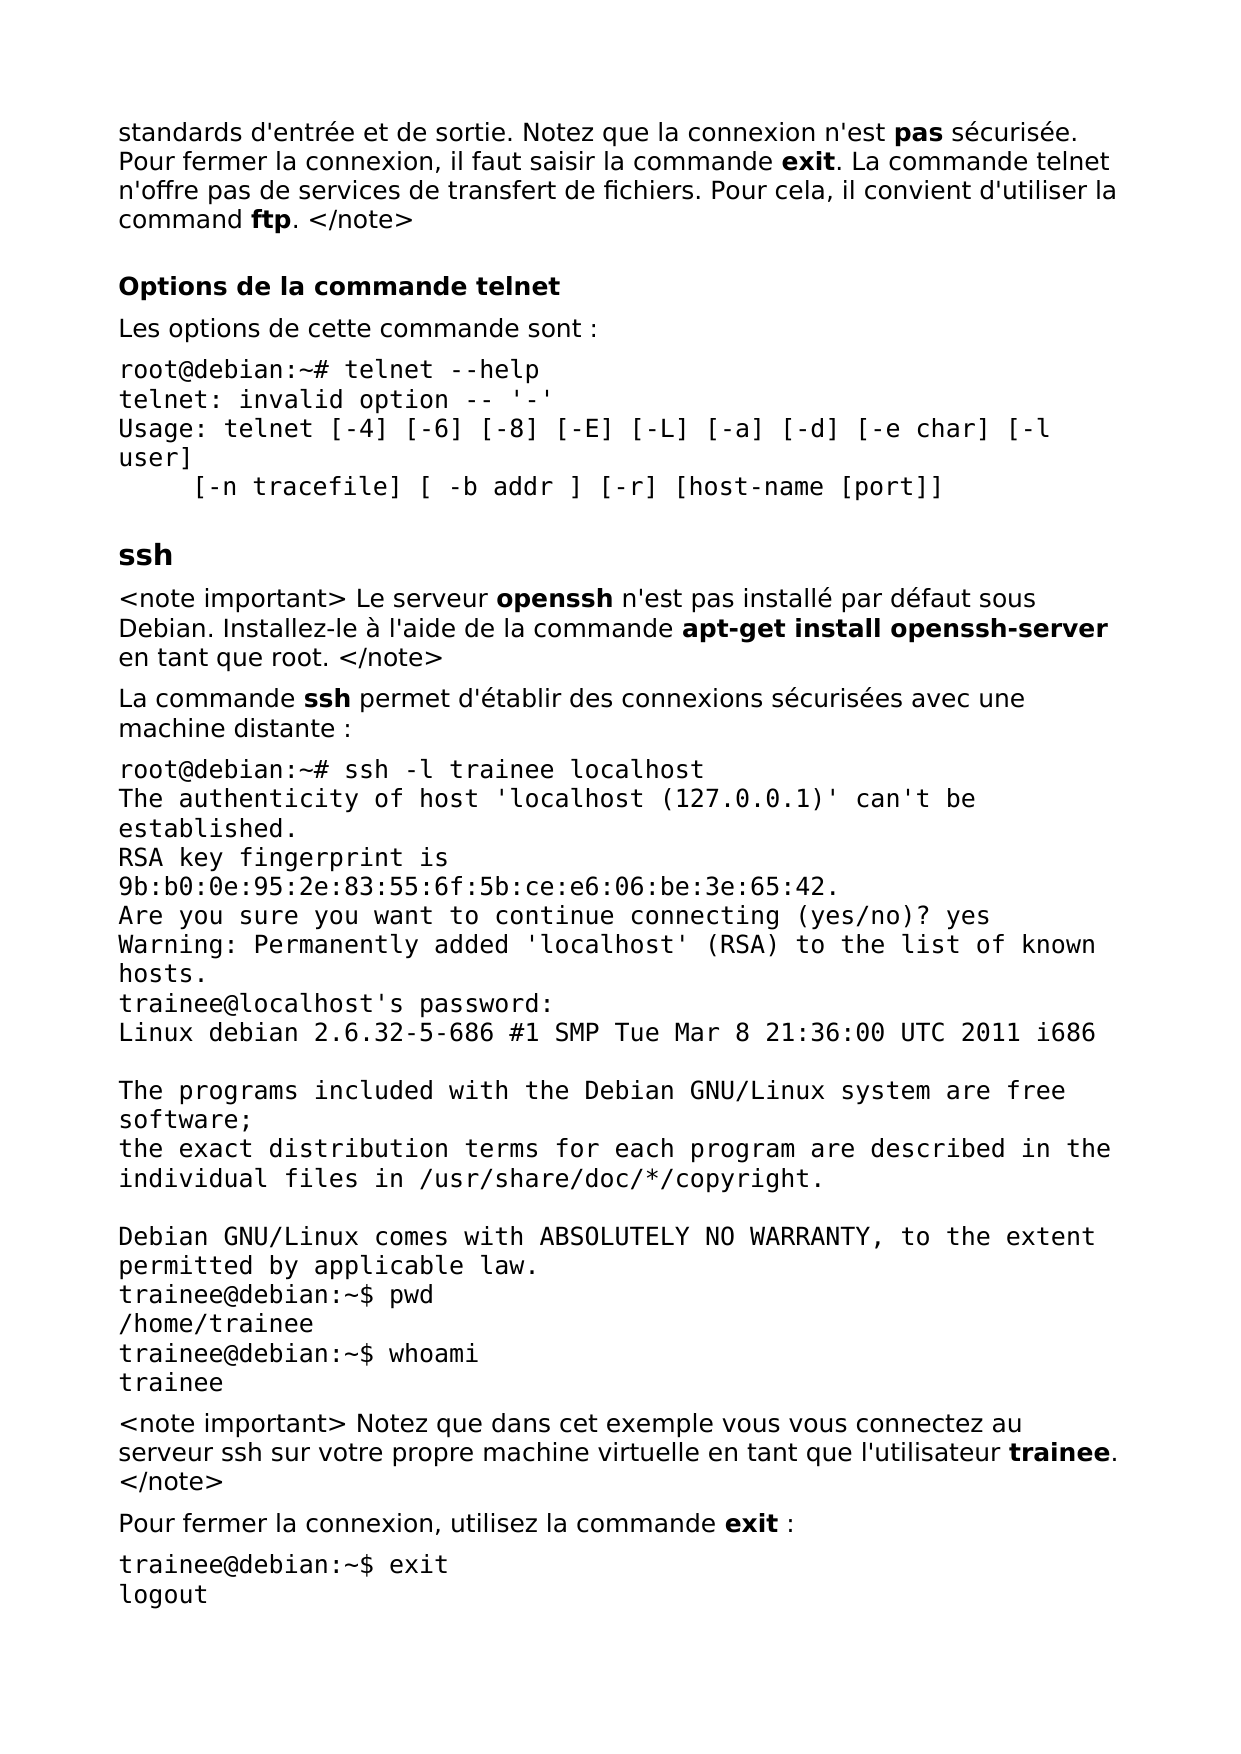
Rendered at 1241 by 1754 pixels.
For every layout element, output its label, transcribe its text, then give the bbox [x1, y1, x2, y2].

text standards d'entrée et de sortie. Notez que la connexion n'est pas sécurisée. Pour fermer la connexion, il faut saisir la commande exit. La commande telnet n'offre pas de services de transfert de fichiers. Pour cela, il convient d'utiliser la command ftp. </note> [118, 118, 1122, 235]
subtitle Options de la commande telnet [118, 272, 1122, 301]
text Les options de cette commande sont : [118, 314, 1122, 343]
subtitle ssh [118, 538, 1122, 572]
text root@debian:~# telnet --help telnet: invalid option -- '-' Usage: telnet [-4] [-6] [-8] [-E] [-L] [-a] [-d] [-e char] [-l user] [-n tracefile] [ -b addr ] [-r] [host-name [port]] [118, 356, 1122, 501]
text <note important> Notez que dans cet exemple vous vous connectez au serveur ssh sur votre propre machine virtuelle en tant que l'utilisateur trainee. </note> [118, 1409, 1122, 1496]
text trainee@debian:~$ exit logout [118, 1551, 1122, 1609]
text <note important> Le serveur openssh n'est pas installé par défaut sous Debian. Installez-le à l'aide de la commande apt-get install openssh-server en tant que root. </note> [118, 585, 1122, 672]
text root@debian:~# ssh -l trainee localhost The authenticity of host 'localhost (127.0.0.1)' can't be established. RSA key fingerprint is 9b:b0:0e:95:2e:83:55:6f:5b:ce:e6:06:be:3e:65:42. Are you sure you want to continue connecting (yes/no)? yes Warning: Permanently added 'localhost' (RSA) to the list of known hosts. trainee@localhost's password: Linux debian 2.6.32-5-686 #1 SMP Tue Mar 8 21:36:00 UTC 2011 i686 The programs included with the Debian GNU/Linux system are free software; the exact distribution terms for each program are described in the individual files in /usr/share/doc/*/copyright. Debian GNU/Linux comes with ABSOLUTELY NO WARRANTY, to the extent permitted by applicable law. trainee@debian:~$ pwd /home/trainee trainee@debian:~$ whoami trainee [118, 756, 1122, 1397]
text Pour fermer la connexion, utilisez la commande exit : [118, 1509, 1122, 1538]
text La commande ssh permet d'établir des connexions sécurisées avec une machine distante : [118, 685, 1122, 743]
